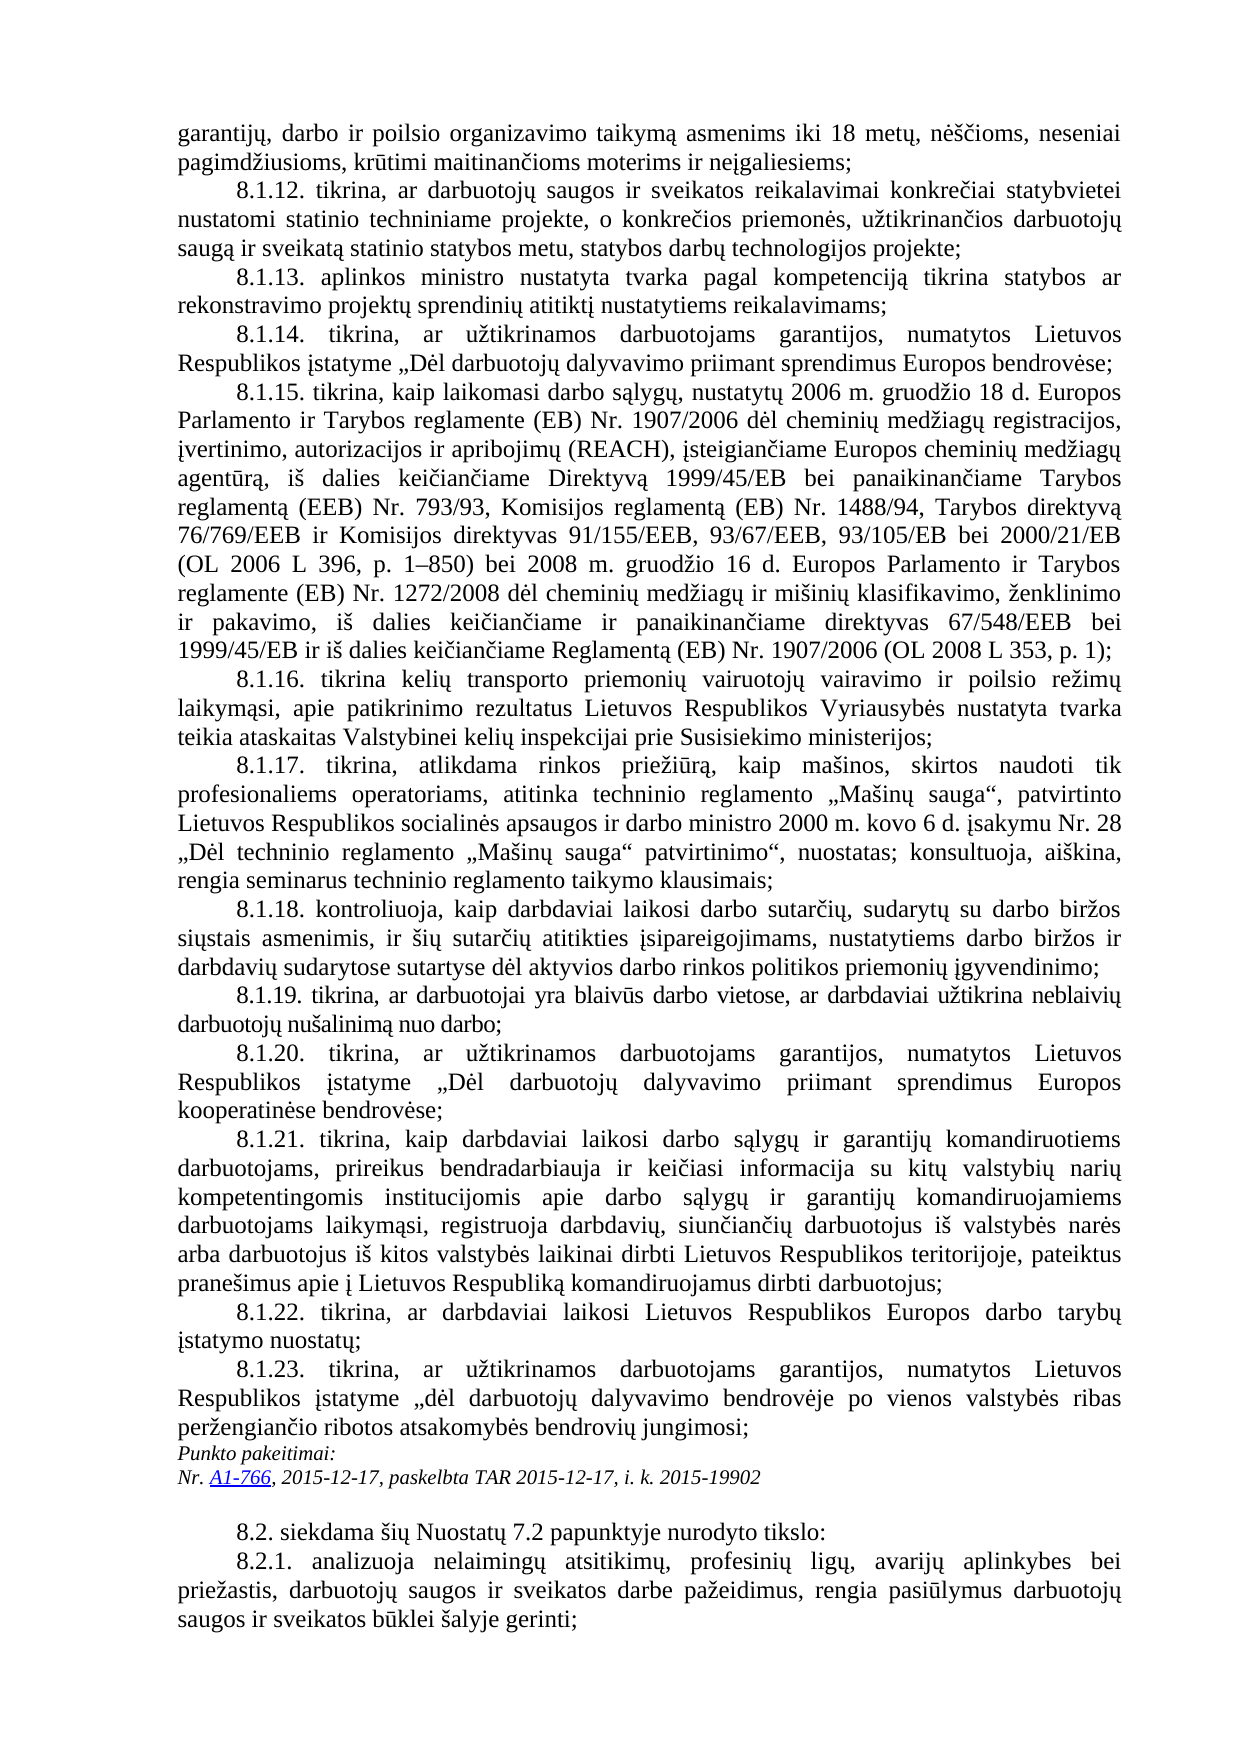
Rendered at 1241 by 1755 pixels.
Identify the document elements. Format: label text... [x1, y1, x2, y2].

text Punkto pakeitimai: [177, 1441, 1122, 1465]
text 8.1.23. tikrina, ar užtikrinamos darbuotojams garantijos, numatytos Lietuvos Respublikos įstatyme „dėl darbuotojų dalyvavimo bendrovėje po vienos valstybės ribas peržengiančio ribotos atsakomybės bendrovių jungimosi; [177, 1354, 1122, 1441]
text 8.1.20. tikrina, ar užtikrinamos darbuotojams garantijos, numatytos Lietuvos Respublikos įstatyme „Dėl darbuotojų dalyvavimo priimant sprendimus Europos kooperatinėse bendrovėse; [177, 1038, 1122, 1124]
text 8.1.21. tikrina, kaip darbdaviai laikosi darbo sąlygų ir garantijų komandiruotiems darbuotojams, prireikus bendradarbiauja ir keičiasi informacija su kitų valstybių narių kompetentingomis institucijomis apie darbo sąlygų ir garantijų komandiruojamiems darbuotojams laikymąsi, registruoja darbdavių, siunčiančių darbuotojus iš valstybės narės arba darbuotojus iš kitos valstybės laikinai dirbti Lietuvos Respublikos teritorijoje, pateiktus pranešimus apie į Lietuvos Respubliką komandiruojamus dirbti darbuotojus; [177, 1124, 1122, 1297]
text 8.1.14. tikrina, ar užtikrinamos darbuotojams garantijos, numatytos Lietuvos Respublikos įstatyme „Dėl darbuotojų dalyvavimo priimant sprendimus Europos bendrovėse; [177, 319, 1122, 377]
text 8.2. siekdama šių Nuostatų 7.2 papunktyje nurodyto tikslo: [177, 1517, 1122, 1546]
text 8.1.15. tikrina, kaip laikomasi darbo sąlygų, nustatytų 2006 m. gruodžio 18 d. Europos Parlamento ir Tarybos reglamente (EB) Nr. 1907/2006 dėl cheminių medžiagų registracijos, įvertinimo, autorizacijos ir apribojimų (REACH), įsteigiančiame Europos cheminių medžiagų agentūrą, iš dalies keičiančiame Direktyvą 1999/45/EB bei panaikinančiame Tarybos reglamentą (EEB) Nr. 793/93, Komisijos reglamentą (EB) Nr. 1488/94, Tarybos direktyvą 76/769/EEB ir Komisijos direktyvas 91/155/EEB, 93/67/EEB, 93/105/EB bei 2000/21/EB (OL 2006 L 396, p. 1–850) bei 2008 m. gruodžio 16 d. Europos Parlamento ir Tarybos reglamente (EB) Nr. 1272/2008 dėl cheminių medžiagų ir mišinių klasifikavimo, ženklinimo ir pakavimo, iš dalies keičiančiame ir panaikinančiame direktyvas 67/548/EEB bei 1999/45/EB ir iš dalies keičiančiame Reglamentą (EB) Nr. 1907/2006 (OL 2008 L 353, p. 1); [177, 377, 1122, 664]
text 8.1.17. tikrina, atlikdama rinkos priežiūrą, kaip mašinos, skirtos naudoti tik profesionaliems operatoriams, atitinka techninio reglamento „Mašinų sauga“, patvirtinto Lietuvos Respublikos socialinės apsaugos ir darbo ministro 2000 m. kovo 6 d. įsakymu Nr. 28 „Dėl techninio reglamento „Mašinų sauga“ patvirtinimo“, nuostatas; konsultuoja, aiškina, rengia seminarus techninio reglamento taikymo klausimais; [177, 751, 1122, 894]
text 8.1.22. tikrina, ar darbdaviai laikosi Lietuvos Respublikos Europos darbo tarybų įstatymo nuostatų; [177, 1297, 1122, 1354]
text 8.2.1. analizuoja nelaimingų atsitikimų, profesinių ligų, avarijų aplinkybes bei priežastis, darbuotojų saugos ir sveikatos darbe pažeidimus, rengia pasiūlymus darbuotojų saugos ir sveikatos būklei šalyje gerinti; [177, 1546, 1122, 1632]
text 8.1.16. tikrina kelių transporto priemonių vairuotojų vairavimo ir poilsio režimų laikymąsi, apie patikrinimo rezultatus Lietuvos Respublikos Vyriausybės nustatyta tvarka teikia ataskaitas Valstybinei kelių inspekcijai prie Susisiekimo ministerijos; [177, 664, 1122, 751]
text 8.1.12. tikrina, ar darbuotojų saugos ir sveikatos reikalavimai konkrečiai statybvietei nustatomi statinio techniniame projekte, o konkrečios priemonės, užtikrinančios darbuotojų saugą ir sveikatą statinio statybos metu, statybos darbų technologijos projekte; [177, 176, 1122, 262]
text 8.1.19. tikrina, ar darbuotojai yra blaivūs darbo vietose, ar darbdaviai užtikrina neblaivių darbuotojų nušalinimą nuo darbo; [177, 981, 1122, 1038]
text 8.1.13. aplinkos ministro nustatyta tvarka pagal kompetenciją tikrina statybos ar rekonstravimo projektų sprendinių atitiktį nustatytiems reikalavimams; [177, 262, 1122, 319]
text garantijų, darbo ir poilsio organizavimo taikymą asmenims iki 18 metų, nėščioms, neseniai pagimdžiusioms, krūtimi maitinančioms moterims ir neįgaliesiems; [177, 118, 1122, 176]
text 8.1.18. kontroliuoja, kaip darbdaviai laikosi darbo sutarčių, sudarytų su darbo biržos siųstais asmenimis, ir šių sutarčių atitikties įsipareigojimams, nustatytiems darbo biržos ir darbdavių sudarytose sutartyse dėl aktyvios darbo rinkos politikos priemonių įgyvendinimo; [177, 894, 1122, 981]
text Nr. A1-766, 2015-12-17, paskelbta TAR 2015-12-17, i. k. 2015-19902 [177, 1465, 1122, 1489]
